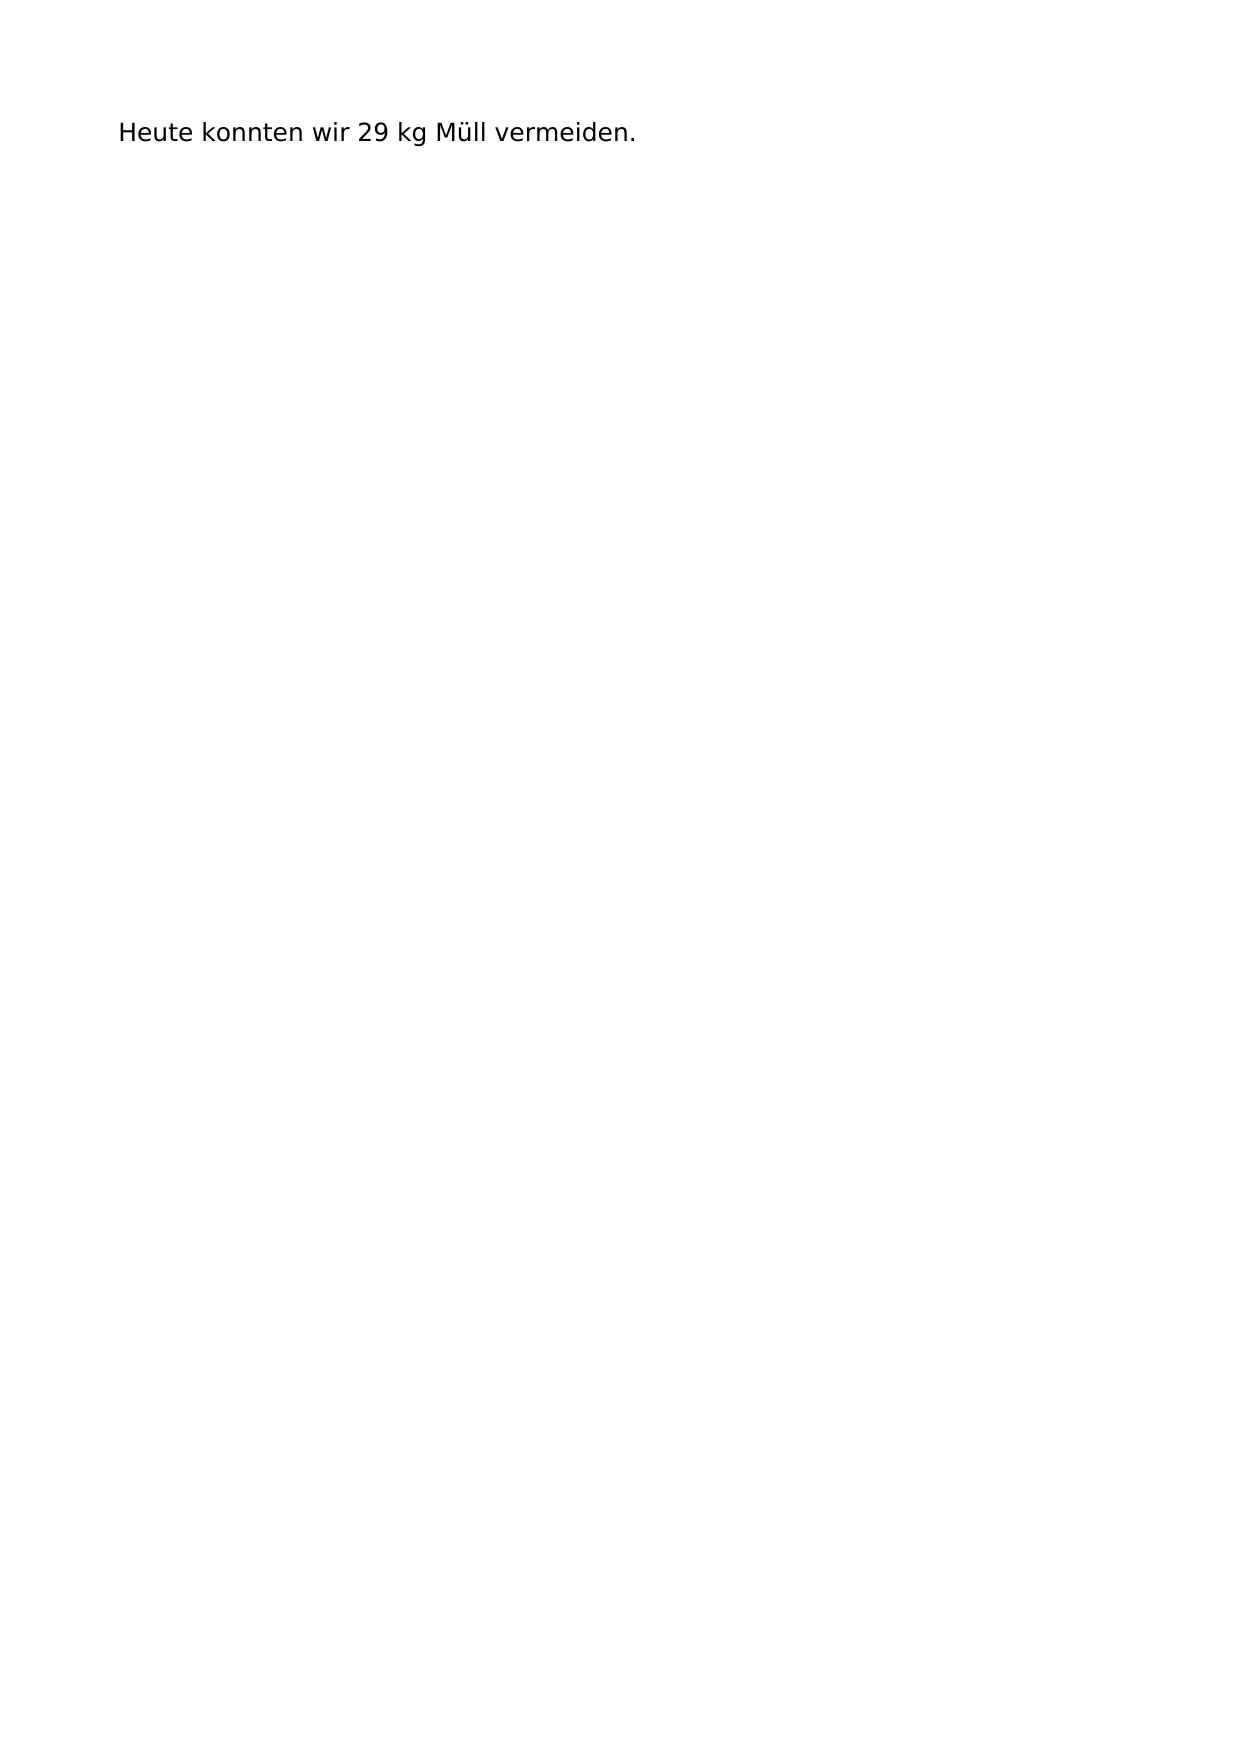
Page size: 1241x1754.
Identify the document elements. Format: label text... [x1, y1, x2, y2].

text Heute konnten wir 29 kg Müll vermeiden. [118, 118, 1122, 147]
